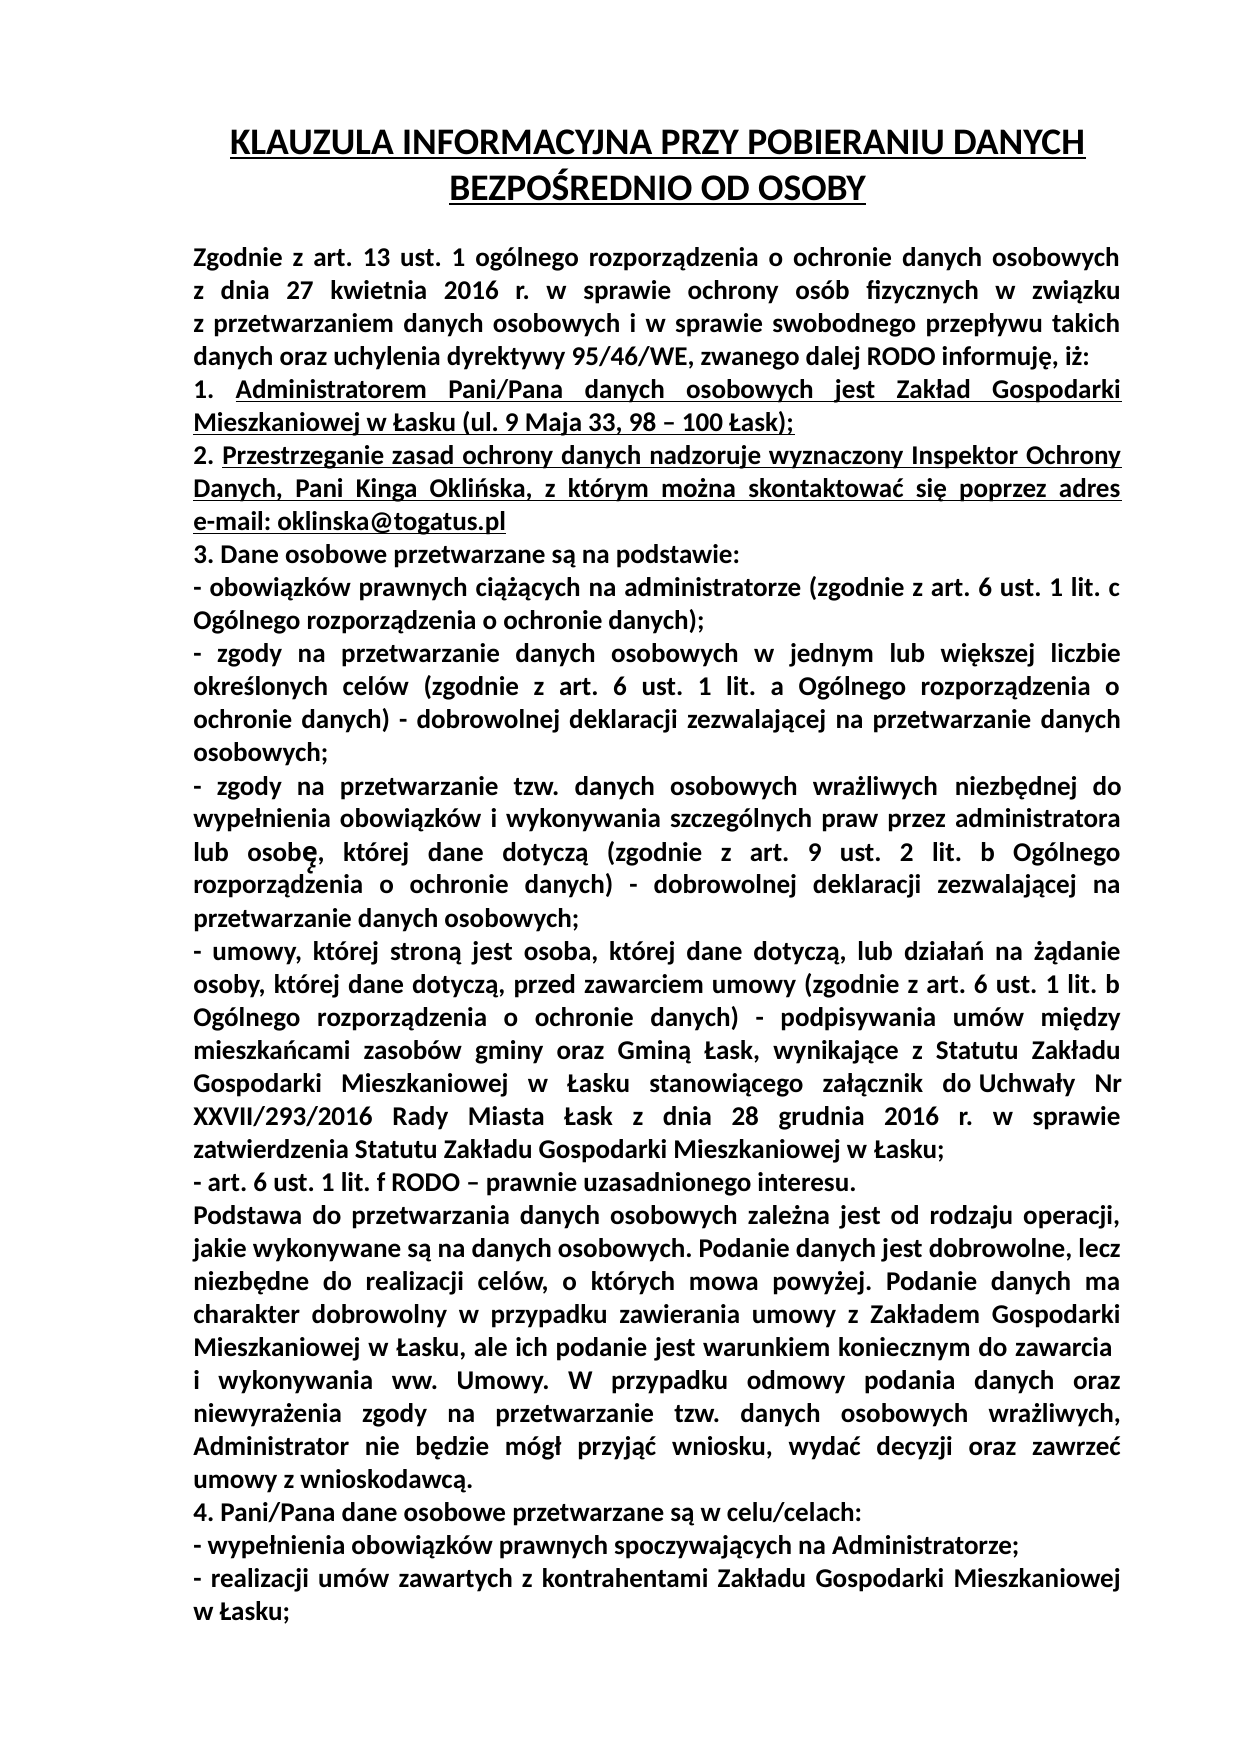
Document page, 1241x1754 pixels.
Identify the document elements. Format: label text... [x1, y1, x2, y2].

list 2. Przestrzeganie zasad ochrony danych nadzoruje wyznaczony Inspektor Ochrony Danych, Pani Kinga Oklińska, z którym można skontaktować się poprzez adres e-mail: oklinska@togatus.pl [156, 438, 1122, 537]
subtitle klauzula informacyjna przy pobieraniu danych bezpośrednio od osoby [156, 118, 1122, 210]
list - zgody na przetwarzanie danych osobowych w jednym lub większej liczbie określonych celów (zgodnie z art. 6 ust. 1 lit. a Ogólnego rozporządzenia o ochronie danych) - dobrowolnej deklaracji zezwalającej na przetwarzanie danych osobowych; [156, 637, 1122, 769]
list - wypełnienia obowiązków prawnych spoczywających na Administratorze; [156, 1528, 1122, 1561]
list 4. Pani/Pana dane osobowe przetwarzane są w celu/celach: [156, 1495, 1122, 1528]
list 1. Administratorem Pani/Pana danych osobowych jest Zakład Gospodarki Mieszkaniowej w Łasku (ul. 9 Maja 33, 98 – 100 Łask); [156, 372, 1122, 438]
list - art. 6 ust. 1 lit. f RODO – prawnie uzasadnionego interesu. [156, 1165, 1122, 1198]
list - realizacji umów zawartych z kontrahentami Zakładu Gospodarki Mieszkaniowej w Łasku; [156, 1561, 1122, 1627]
list - umowy, której stroną jest osoba, której dane dotyczą, lub działań na żądanie osoby, której dane dotyczą, przed zawarciem umowy (zgodnie z art. 6 ust. 1 lit. b Ogólnego rozporządzenia o ochronie danych) - podpisywania umów między mieszkańcami zasobów gminy oraz Gminą Łask, wynikające z Statutu Zakładu Gospodarki Mieszkaniowej w Łasku stanowiącego załącznik do Uchwały Nr XXVII/293/2016 Rady Miasta Łask z dnia 28 grudnia 2016 r. w sprawie zatwierdzenia Statutu Zakładu Gospodarki Mieszkaniowej w Łasku; [156, 934, 1122, 1165]
list 3. Dane osobowe przetwarzane są na podstawie: [156, 537, 1122, 571]
list Zgodnie z art. 13 ust. 1 ogólnego rozporządzenia o ochronie danych osobowych z dnia 27 kwietnia 2016 r. w sprawie ochrony osób fizycznych w związku z przetwarzaniem danych osobowych i w sprawie swobodnego przepływu takich danych oraz uchylenia dyrektywy 95/46/WE, zwanego dalej RODO informuję, iż: [156, 240, 1122, 372]
list - obowiązków prawnych ciążących na administratorze (zgodnie z art. 6 ust. 1 lit. c Ogólnego rozporządzenia o ochronie danych); [156, 571, 1122, 637]
list Podstawa do przetwarzania danych osobowych zależna jest od rodzaju operacji, jakie wykonywane są na danych osobowych. Podanie danych jest dobrowolne, lecz niezbędne do realizacji celów, o których mowa powyżej. Podanie danych ma charakter dobrowolny w przypadku zawierania umowy z Zakładem Gospodarki Mieszkaniowej w Łasku, ale ich podanie jest warunkiem koniecznym do zawarcia i wykonywania ww. Umowy. W przypadku odmowy podania danych oraz niewyrażenia zgody na przetwarzanie tzw. danych osobowych wrażliwych, Administrator nie będzie mógł przyjąć wniosku, wydać decyzji oraz zawrzeć umowy z wnioskodawcą. [156, 1198, 1122, 1495]
list - zgody na przetwarzanie tzw. danych osobowych wrażliwych niezbędnej do wypełnienia obowiązków i wykonywania szczególnych praw przez administratora lub osobę̨, której dane dotyczą (zgodnie z art. 9 ust. 2 lit. b Ogólnego rozporządzenia o ochronie danych) - dobrowolnej deklaracji zezwalającej na przetwarzanie danych osobowych; [156, 769, 1122, 934]
